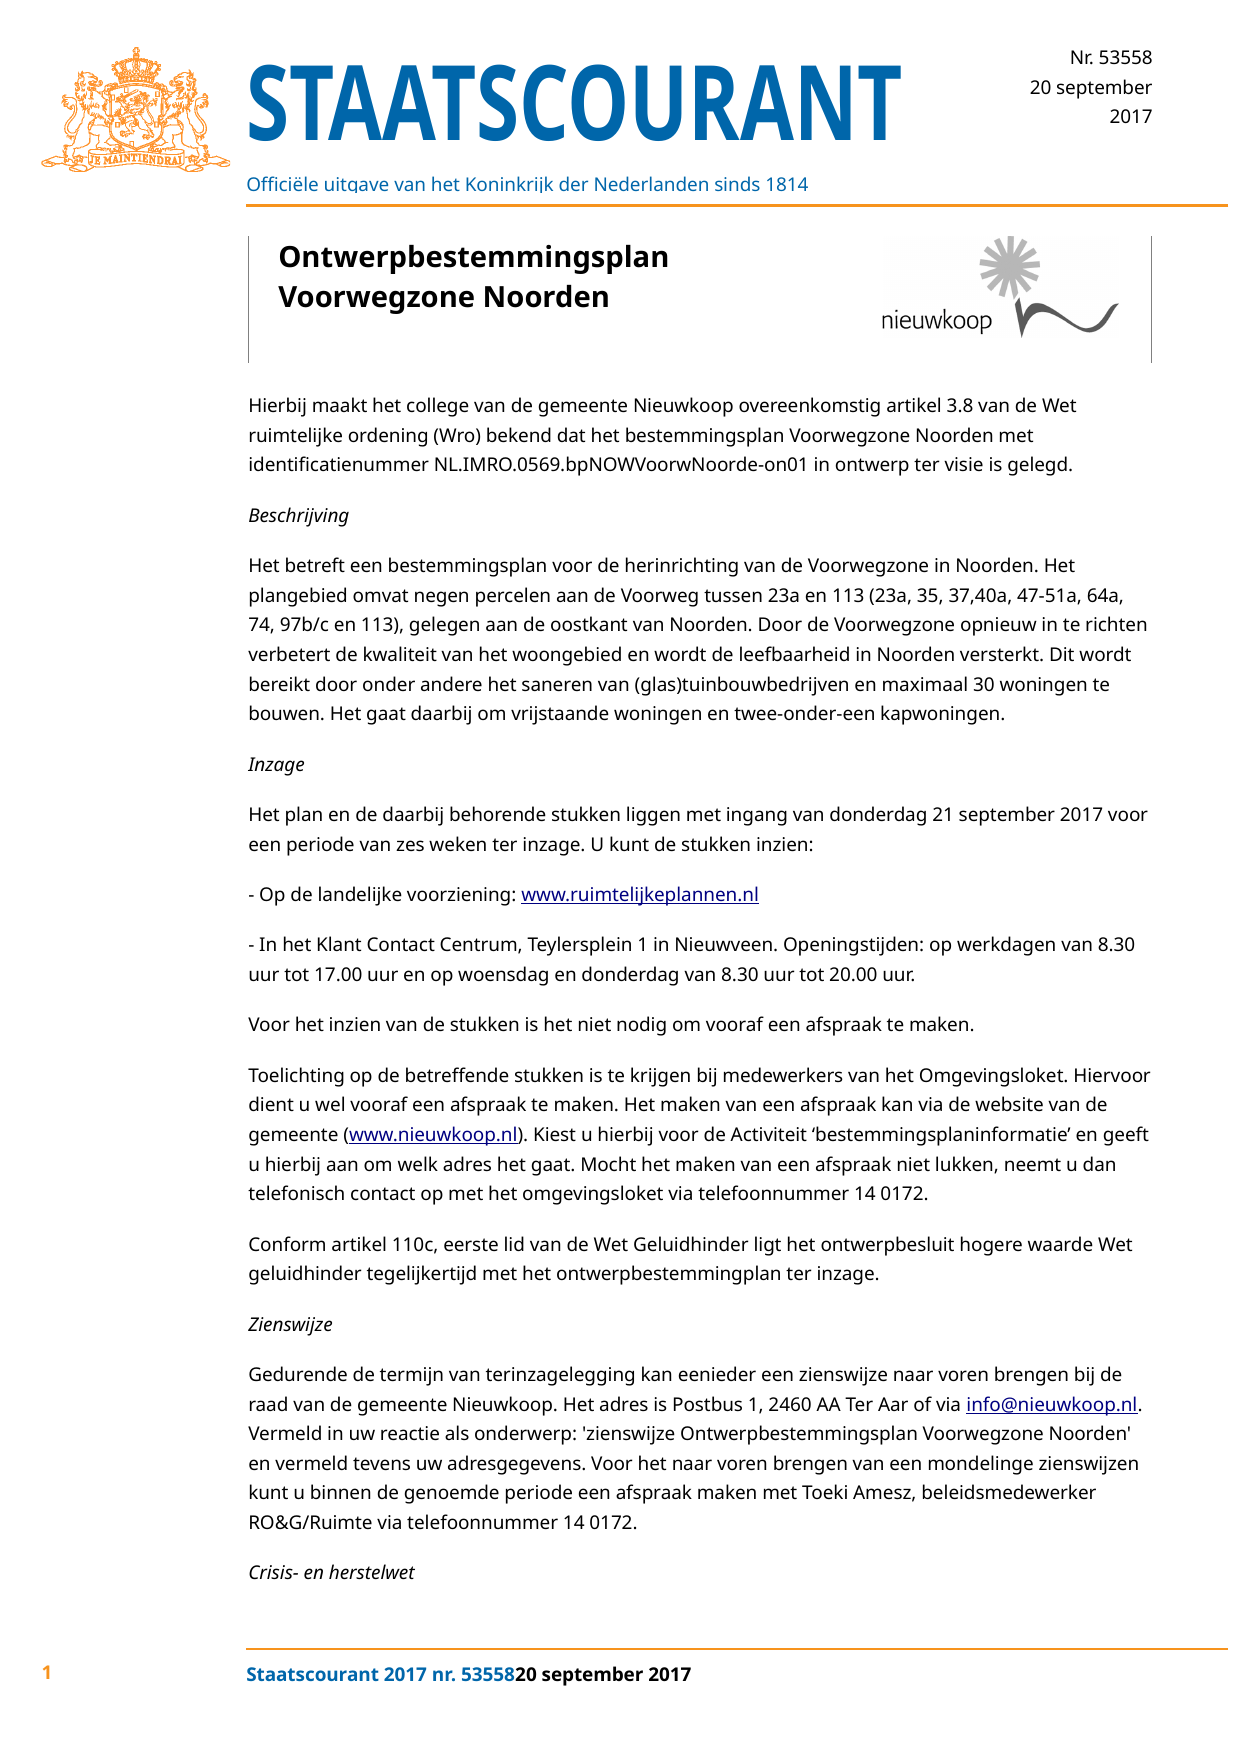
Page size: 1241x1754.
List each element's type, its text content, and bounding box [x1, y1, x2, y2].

text Crisis- en herstelwet [248, 1559, 1152, 1585]
text Het plan en de daarbij behorende stukken liggen met ingang van donderdag 21 september 2017 voor een periode van zes weken ter inzage. U kunt de stukken inzien: [248, 801, 1152, 856]
text Toelichting op de betreffende stukken is te krijgen bij medewerkers van het Omgevingsloket. Hiervoor dient u wel vooraf een afspraak te maken. Het maken van een afspraak kan via de website van de gemeente (www.nieuwkoop.nl). Kiest u hierbij voor de Activiteit ‘bestemmingsplaninformatie’ en geeft u hierbij aan om welk adres het gaat. Mocht het maken van een afspraak niet lukken, neemt u dan telefonisch contact op met het omgevingsloket via telefoonnummer 14 0172. [248, 1062, 1152, 1206]
text Inzage [248, 751, 1152, 776]
picture [882, 236, 1119, 338]
text Gedurende de termijn van terinzagelegging kan eenieder een zienswijze naar voren brengen bij de raad van de gemeente Nieuwkoop. Het adres is Postbus 1, 2460 AA Ter Aar of via info@nieuwkoop.nl. Vermeld in uw reactie als onderwerp: 'zienswijze Ontwerpbestemmingsplan Voorwegzone Noorden' en vermeld tevens uw adresgegevens. Voor het naar voren brengen van een mondelinge zienswijzen kunt u binnen de genoemde periode een afspraak maken met Toeki Amesz, beleidsmedewerker RO&G/Ruimte via telefoonnummer 14 0172. [248, 1361, 1152, 1535]
text Zienswijze [248, 1311, 1152, 1336]
picture [41, 47, 231, 172]
table_header [850, 236, 1151, 363]
text - In het Klant Contact Centrum, Teylersplein 1 in Nieuwveen. Openingstijden: op werkdagen van 8.30 uur tot 17.00 uur en op woensdag en donderdag van 8.30 uur tot 20.00 uur. [248, 932, 1152, 987]
table_header Ontwerpbestemmingsplan Voorwegzone Noorden [249, 236, 850, 363]
text Conform artikel 110c, eerste lid van de Wet Geluidhinder ligt het ontwerpbesluit hogere waarde Wet geluidhinder tegelijkertijd met het ontwerpbestemmingplan ter inzage. [248, 1231, 1152, 1286]
text Het betreft een bestemmingsplan voor de herinrichting van de Voorwegzone in Noorden. Het plangebied omvat negen percelen aan de Voorweg tussen 23a en 113 (23a, 35, 37,40a, 47-51a, 64a, 74, 97b/c en 113), gelegen aan de oostkant van Noorden. Door de Voorwegzone opnieuw in te richten verbetert de kwaliteit van het woongebied en wordt de leefbaarheid in Noorden versterkt. Dit wordt bereikt door onder andere het saneren van (glas)tuinbouwbedrijven en maximaal 30 woningen te bouwen. Het gaat daarbij om vrijstaande woningen en twee-onder-een kapwoningen. [248, 552, 1152, 726]
text Beschrijving [248, 502, 1152, 528]
text - Op de landelijke voorziening: www.ruimtelijkeplannen.nl [248, 881, 1152, 907]
text Voor het inzien van de stukken is het niet nodig om vooraf een afspraak te maken. [248, 1012, 1152, 1037]
text Hierbij maakt het college van de gemeente Nieuwkoop overeenkomstig artikel 3.8 van de Wet ruimtelijke ordening (Wro) bekend dat het bestemmingsplan Voorwegzone Noorden met identificatienummer NL.IMRO.0569.bpNOWVoorwNoorde-on01 in ontwerp ter visie is gelegd. [248, 392, 1152, 477]
